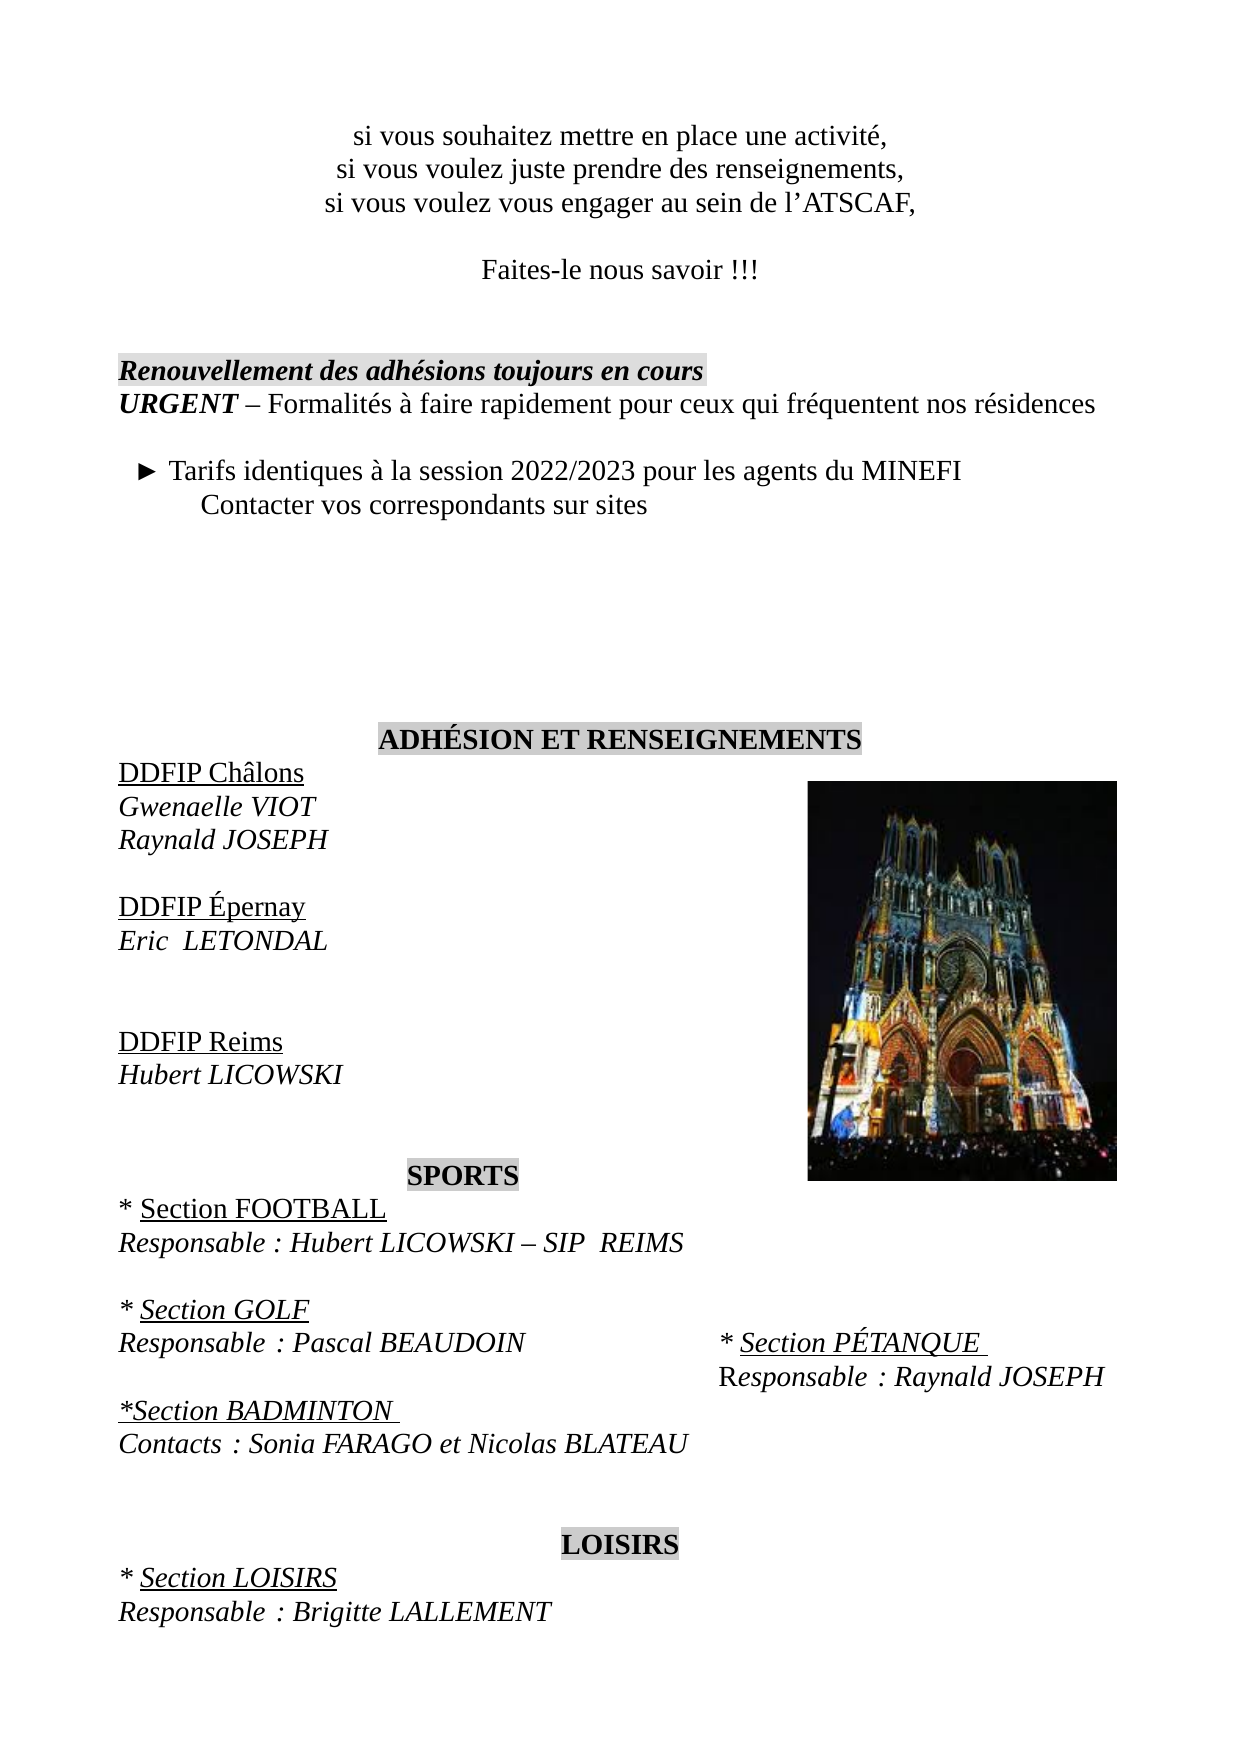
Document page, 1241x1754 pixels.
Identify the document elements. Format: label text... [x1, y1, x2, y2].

text si vous voulez vous engager au sein de l’ATSCAF, [118, 185, 1122, 219]
text si vous souhaitez mettre en place une activité, [118, 118, 1122, 152]
text Responsable : Brigitte LALLEMENT [118, 1594, 1122, 1627]
text Responsable : Pascal BEAUDOIN * Section PÉTANQUE [118, 1326, 1122, 1359]
text DDFIP Reims [118, 1024, 807, 1057]
text Contacter vos correspondants sur sites [118, 487, 1122, 521]
text Gwenaelle VIOT [118, 789, 807, 822]
text * Section GOLF [118, 1292, 1122, 1326]
text ADHÉSION ET RENSEIGNEMENTS [118, 722, 1122, 755]
text Hubert LICOWSKI [118, 1057, 807, 1091]
text *Section BADMINTON [118, 1393, 1122, 1426]
text Responsable : Raynald JOSEPH [643, 1359, 1122, 1393]
text ► Tarifs identiques à la session 2022/2023 pour les agents du MINEFI [118, 453, 1122, 487]
text SPORTS [118, 1158, 1122, 1191]
text DDFIP Châlons [118, 755, 1122, 789]
text Contacts : Sonia FARAGO et Nicolas BLATEAU [118, 1426, 1122, 1460]
text URGENT – Formalités à faire rapidement pour ceux qui fréquentent nos résidences [118, 386, 1122, 420]
text Responsable : Hubert LICOWSKI – SIP REIMS [118, 1225, 1122, 1258]
text LOISIRS [118, 1527, 1122, 1560]
text * Section LOISIRS [118, 1560, 1122, 1594]
text DDFIP Épernay [118, 889, 807, 923]
text Renouvellement des adhésions toujours en cours [118, 353, 1122, 386]
text Eric LETONDAL [118, 923, 807, 957]
text * Section FOOTBALL [118, 1191, 1122, 1225]
text Raynald JOSEPH [118, 822, 807, 856]
text si vous voulez juste prendre des renseignements, [118, 152, 1122, 185]
text Faites-le nous savoir !!! [118, 252, 1122, 286]
